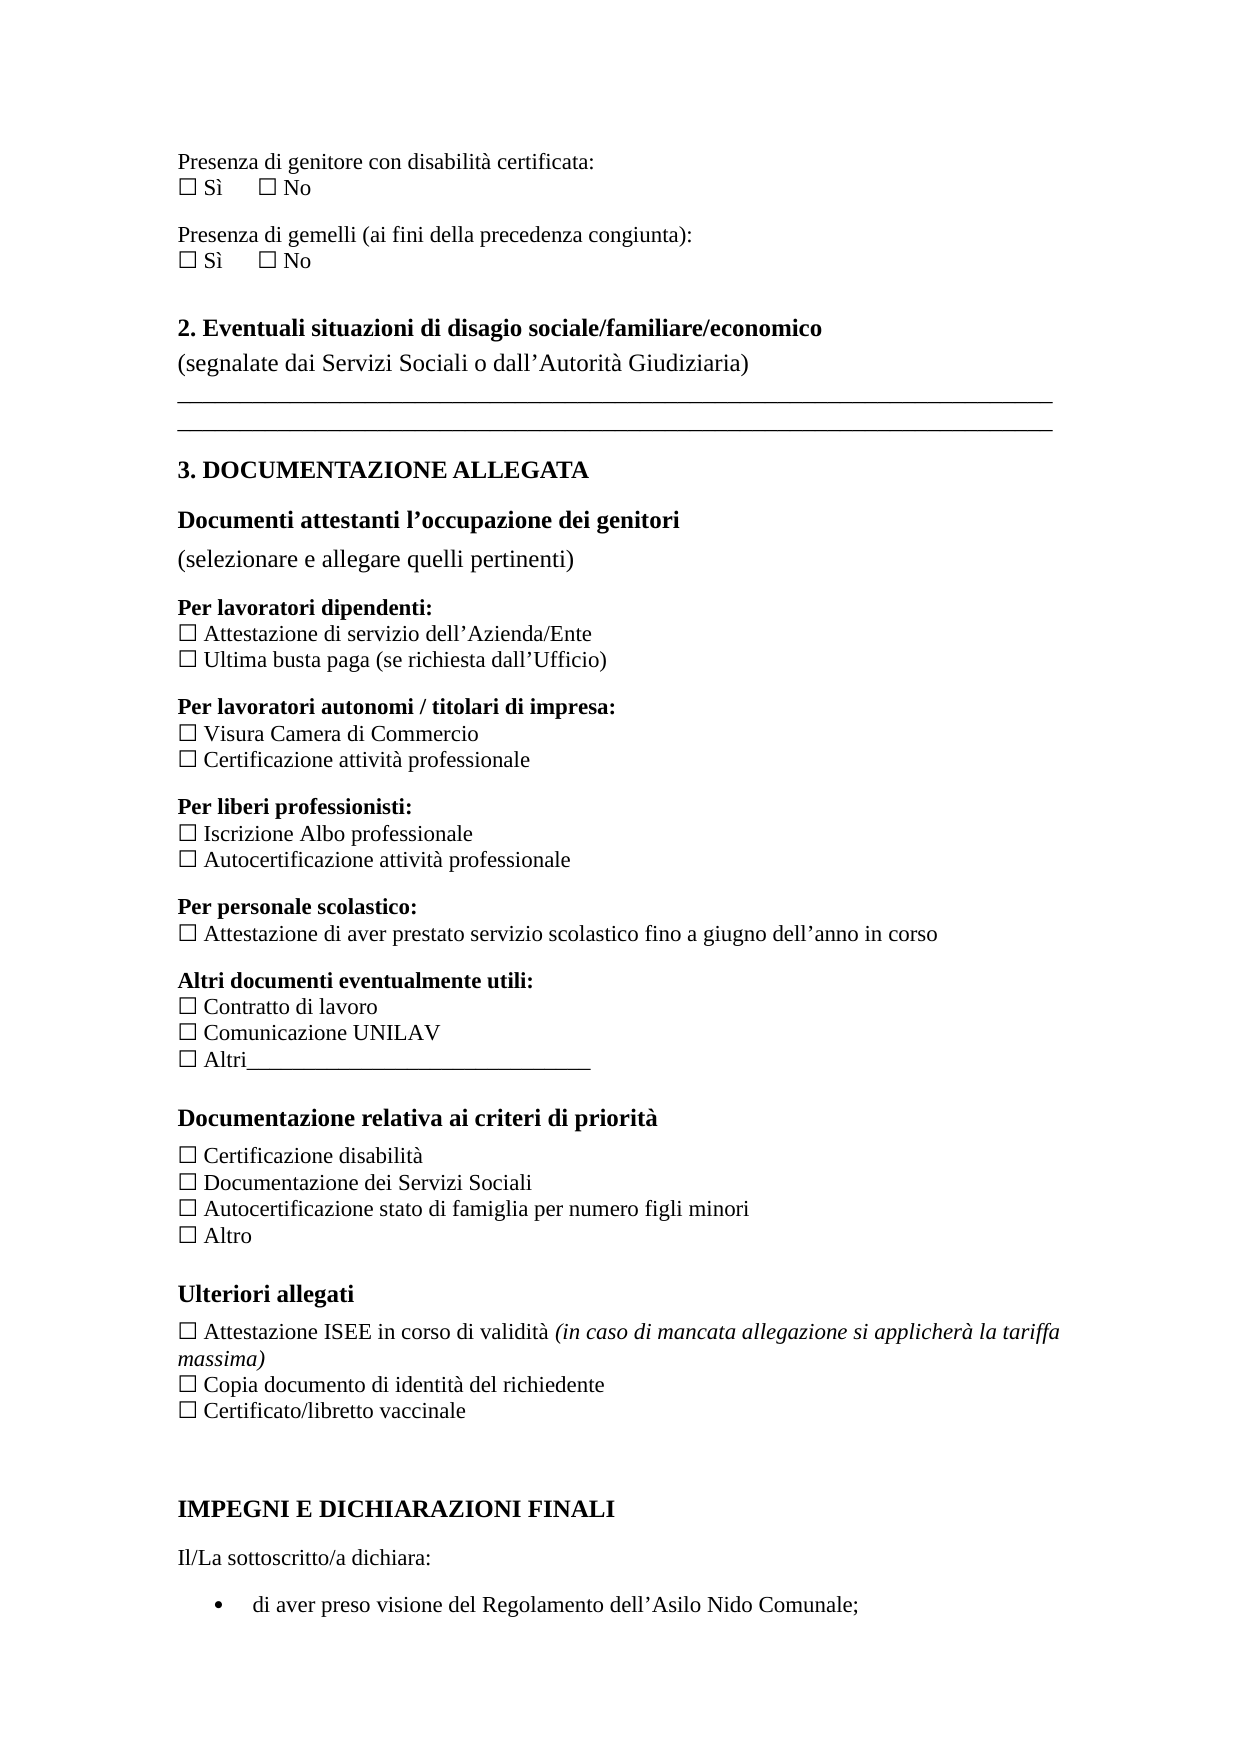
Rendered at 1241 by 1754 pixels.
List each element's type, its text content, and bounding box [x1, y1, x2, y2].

text (selezionare e allegare quelli pertinenti) [177, 544, 1063, 573]
subtitle Documentazione relativa ai criteri di priorità [177, 1103, 1063, 1132]
text Presenza di genitore con disabilità certificata: ☐ Sì ☐ No [177, 148, 1063, 200]
text IMPEGNI E DICHIARAZIONI FINALI [177, 1494, 1063, 1523]
list di aver preso visione del Regolamento dell’Asilo Nido Comunale; [215, 1591, 1063, 1617]
text Il/La sottoscritto/a dichiara: [177, 1544, 1063, 1570]
text ____________________________________________________________________________________________________________________________________________ [177, 377, 1063, 434]
text Presenza di gemelli (ai fini della precedenza congiunta): ☐ Sì ☐ No [177, 221, 1063, 274]
text (segnalate dai Servizi Sociali o dall’Autorità Giudiziaria) [177, 348, 1063, 377]
text Altri documenti eventualmente utili: ☐ Contratto di lavoro ☐ Comunicazione UNILAV ☐ Altri______________________________ [177, 967, 1063, 1072]
text Per lavoratori dipendenti: ☐ Attestazione di servizio dell’Azienda/Ente ☐ Ultima busta paga (se richiesta dall’Ufficio) [177, 593, 1063, 673]
text Per personale scolastico: ☐ Attestazione di aver prestato servizio scolastico fino a giugno dell’anno in corso [177, 893, 1063, 946]
text Per lavoratori autonomi / titolari di impresa: ☐ Visura Camera di Commercio ☐ Certificazione attività professionale [177, 693, 1063, 772]
subtitle Documenti attestanti l’occupazione dei genitori [177, 505, 1063, 533]
subtitle 2. Eventuali situazioni di disagio sociale/familiare/economico [177, 313, 1063, 342]
text Per liberi professionisti: ☐ Iscrizione Albo professionale ☐ Autocertificazione attività professionale [177, 793, 1063, 872]
text ☐ Attestazione ISEE in corso di validità (in caso di mancata allegazione si applicherà la tariffa massima) ☐ Copia documento di identità del richiedente ☐ Certificato/libretto vaccinale [177, 1318, 1063, 1424]
subtitle 3. DOCUMENTAZIONE ALLEGATA [177, 455, 1063, 484]
text ☐ Certificazione disabilità ☐ Documentazione dei Servizi Sociali ☐ Autocertificazione stato di famiglia per numero figli minori ☐ Altro [177, 1143, 1063, 1248]
subtitle Ulteriori allegati [177, 1279, 1063, 1308]
